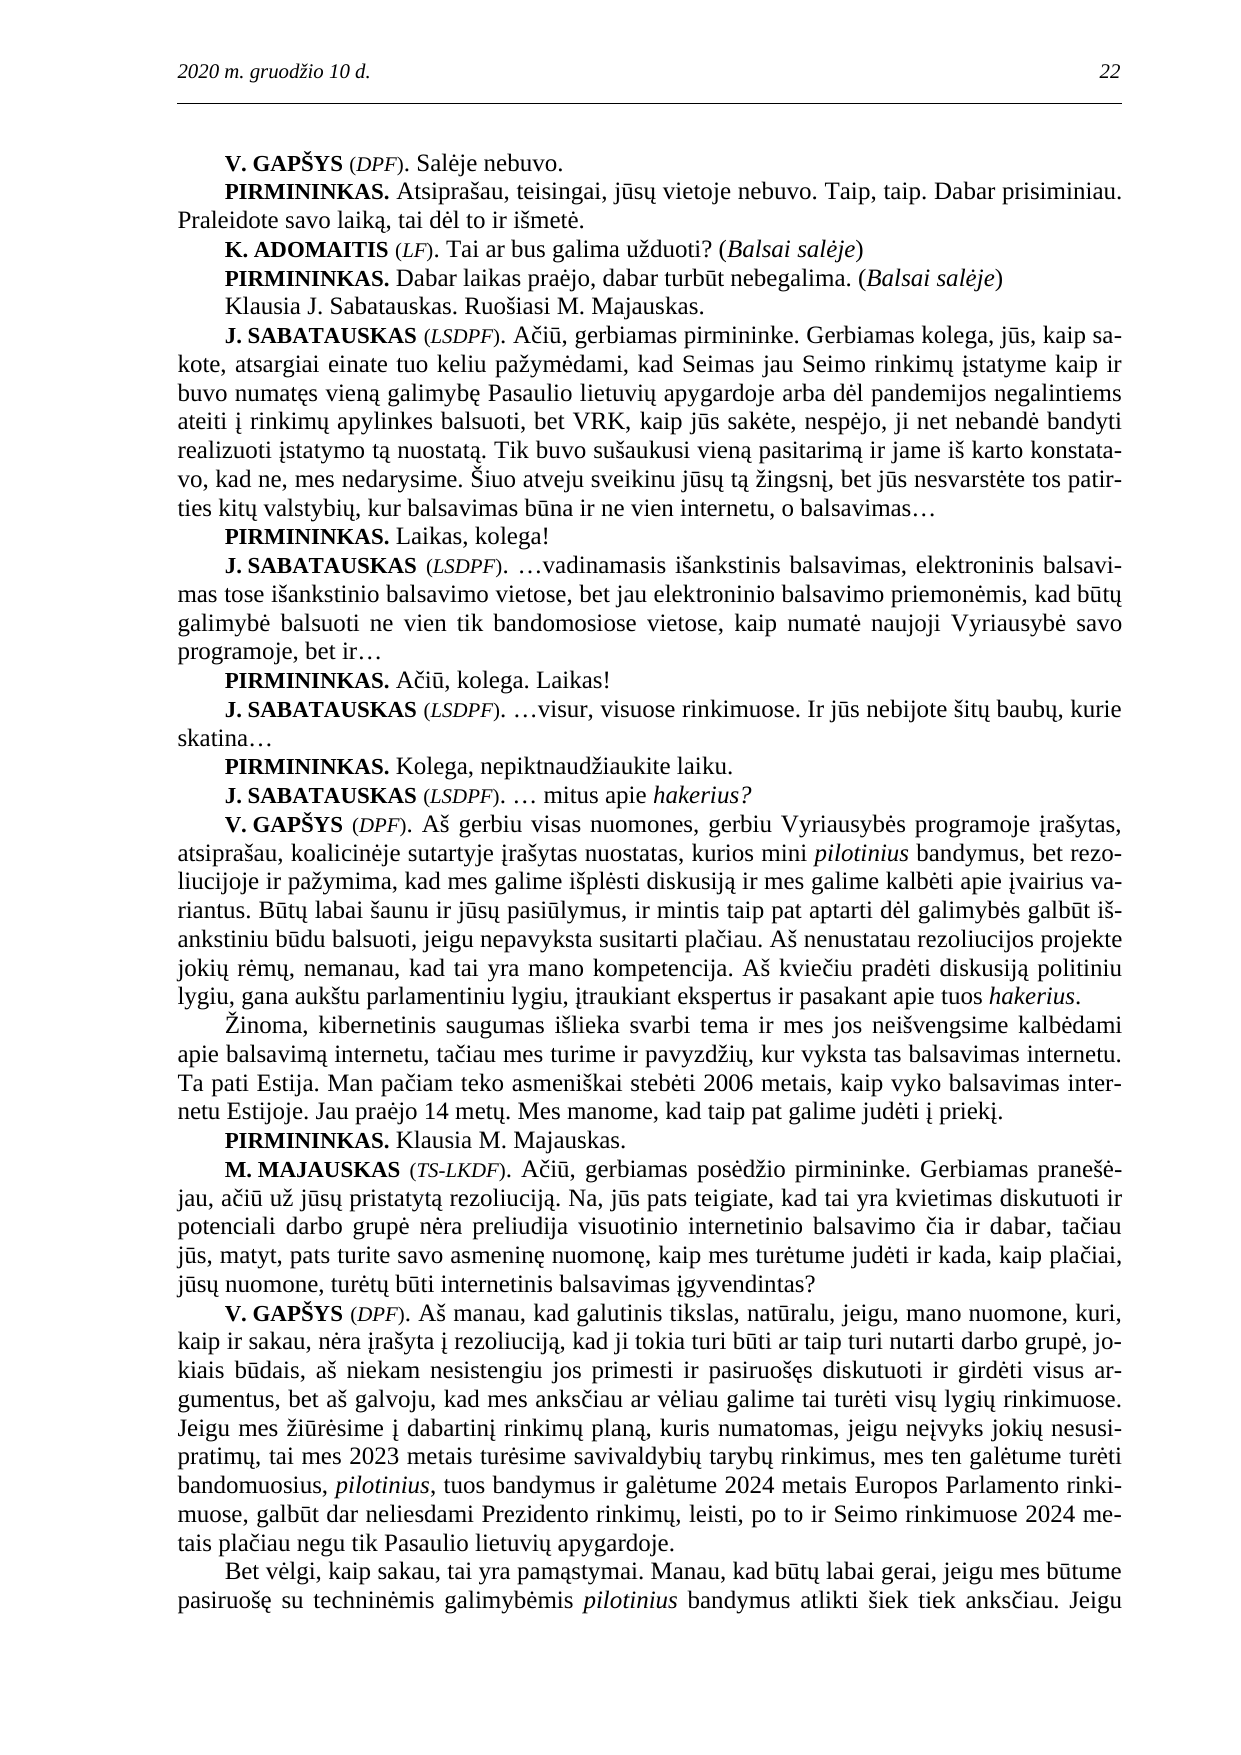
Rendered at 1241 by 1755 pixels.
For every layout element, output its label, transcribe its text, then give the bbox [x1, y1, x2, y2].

text PIRMININKAS. Ačiū, ko­le­ga. Lai­kas! [177, 665, 1122, 694]
text PIRMININKAS. Lai­kas, ko­le­ga! [177, 521, 1122, 550]
text PIRMININKAS. At­si­pra­šau, tei­sin­gai, jū­sų vie­to­je ne­bu­vo. Taip, taip. Da­bar pri­si­mi­niau. Pra­lei­do­te sa­vo lai­ką, tai dėl to ir iš­me­tė. [177, 176, 1122, 234]
text PIRMININKAS. Da­bar lai­kas pra­ėjo, da­bar tur­būt ne­be­ga­li­ma. (Bal­sai sa­lė­je) [177, 263, 1122, 291]
text J. SABATAUSKAS (LSDPF). …va­di­na­ma­sis iš­anks­ti­nis bal­sa­vi­mas, elek­tro­ni­nis bal­sa­vi­mas to­se iš­anks­ti­nio bal­sa­vi­mo vie­to­se, bet jau elek­tro­ni­nio bal­sa­vi­mo prie­mo­nė­mis, kad bū­tų ga­li­my­bė bal­suo­ti ne vien tik ban­do­mo­sio­se vie­to­se, kaip nu­ma­tė nau­jo­ji Vy­riau­sy­bė sa­vo pro­gra­mo­je, bet ir… [177, 550, 1122, 665]
text V. GAPŠYS (DPF). Aš ma­nau, kad ga­lu­ti­nis tiks­las, na­tū­ra­lu, jei­gu, ma­no nuo­mo­ne, ku­ri, kaip ir sa­kau, nė­ra įra­šy­ta į re­zo­liu­ci­ją, kad ji to­kia tu­ri bū­ti ar taip tu­ri nu­tar­ti dar­bo gru­pė, jo­kiais bū­dais, aš nie­kam ne­si­sten­giu jos pri­mes­ti ir pa­si­ruo­šęs dis­ku­tuo­ti ir gir­dė­ti vi­sus ar­gumen­tus, bet aš gal­vo­ju, kad mes anks­čiau ar vė­liau ga­li­me tai tu­rė­ti vi­sų ly­gių rin­ki­muo­se. Jei­gu mes žiū­rė­si­me į da­bar­ti­nį rin­ki­mų pla­ną, ku­ris nu­ma­to­mas, jei­gu ne­įvyks jo­kių nesu­si­pra­ti­mų, tai mes 2023 me­tais tu­rė­si­me sa­vi­val­dy­bių ta­ry­bų rin­ki­mus, mes ten ga­lė­tu­me tu­rė­ti ban­do­muo­sius, pi­lo­ti­nius, tuos ban­dy­mus ir ga­lė­tu­me 2024 me­tais Eu­ro­pos Par­la­men­to rin­ki­muo­se, gal­būt dar ne­liesdami Pre­zi­den­to rin­ki­mų, leis­ti, po to ir Sei­mo rin­ki­muo­se 2024 me­tais pla­čiau ne­gu tik Pa­sau­lio lie­tu­vių apy­gar­do­je. [177, 1298, 1122, 1556]
text Bet vėl­gi, kaip sa­kau, tai yra pa­mąs­ty­mai. Ma­nau, kad bū­tų la­bai ge­rai, jei­gu mes bū­tu­me pa­si­ruo­šę su tech­ni­nė­mis ga­li­my­bė­mis pi­lo­ti­nius ban­dy­mus at­lik­ti šiek tiek anks­čiau. Jei­gu [177, 1556, 1122, 1614]
text V. GAPŠYS (DPF). Sa­lė­je ne­bu­vo. [177, 148, 1122, 176]
text J. SABATAUSKAS (LSDPF). …vi­sur, vi­suo­se rin­ki­muo­se. Ir jūs ne­bi­jo­te ši­tų bau­bų, ku­rie ska­ti­na… [177, 694, 1122, 751]
text J. SABATAUSKAS (LSDPF). … mi­tus apie ha­ke­rius? [177, 780, 1122, 809]
text Ži­no­ma, ki­ber­ne­ti­nis sau­gu­mas iš­lie­ka svar­bi te­ma ir mes jos ne­iš­veng­si­me kal­bė­da­mi apie bal­sa­vi­mą in­ter­ne­tu, ta­čiau mes tu­ri­me ir pa­vyz­džių, kur vyks­ta tas bal­sa­vi­mas in­ter­ne­tu. Ta pa­ti Es­ti­ja. Man pa­čiam te­ko as­me­niš­kai ste­bė­ti 2006 me­tais, kaip vy­ko bal­sa­vi­mas in­ter­ne­tu Es­ti­jo­je. Jau pra­ėjo 14 me­tų. Mes ma­no­me, kad taip pat ga­li­me ju­dė­ti į prie­kį. [177, 1010, 1122, 1125]
text PIRMININKAS. Klau­sia M. Ma­jaus­kas. [177, 1125, 1122, 1154]
text M. MAJAUSKAS (TS-LKDF). Ačiū, ger­bia­mas po­sė­džio pir­mi­nin­ke. Ger­bia­mas pra­ne­šė­jau, ačiū už jū­sų pri­sta­ty­tą re­zo­liu­ci­ją. Na, jūs pats tei­gia­te, kad tai yra kvie­ti­mas dis­ku­tuo­ti ir po­ten­cia­li dar­bo gru­pė nė­ra pre­liu­di­ja vi­suo­ti­nio in­ter­ne­ti­nio bal­sa­vi­mo čia ir da­bar, ta­čiau jūs, ma­tyt, pats tu­ri­te sa­vo as­me­ni­nę nuo­mo­nę, kaip mes tu­rė­tu­me ju­dė­ti ir ka­da, kaip pla­čiai, jū­sų nuo­mo­ne, tu­rė­tų bū­ti in­ter­ne­ti­nis bal­sa­vi­mas įgy­ven­din­tas? [177, 1154, 1122, 1298]
text V. GAPŠYS (DPF). Aš ger­biu vi­sas nuo­mo­nes, ger­biu Vy­riau­sy­bės pro­gra­mo­je įra­šy­tas, at­si­pra­šau, ko­a­li­ci­nė­je su­tar­ty­je įra­šy­tas nuo­sta­tas, ku­rios mi­ni pi­lo­ti­nius ban­dy­mus, bet re­zo­liu­ci­jo­je ir pa­žy­mi­ma, kad mes ga­li­me iš­plės­ti dis­ku­si­ją ir mes ga­li­me kal­bė­ti apie įvai­rius va­rian­tus. Bū­tų la­bai šau­nu ir jū­sų pa­siū­ly­mus, ir min­tis taip pat ap­tar­ti dėl ga­li­my­bės gal­būt iš­anks­ti­niu bū­du bal­suo­ti, jei­gu ne­pa­vyks­ta su­si­tar­ti pla­čiau. Aš ne­nu­sta­tau re­zo­liu­ci­jos pro­jek­te jo­kių rė­mų, ne­ma­nau, kad tai yra ma­no kom­pe­ten­ci­ja. Aš kvie­čiu pra­dė­ti dis­ku­si­ją po­li­ti­niu ly­giu, ga­na aukš­tu par­la­men­ti­niu ly­giu, įtrau­kiant eks­per­tus ir pa­sa­kant apie tuos ha­ke­rius. [177, 809, 1122, 1010]
text Klau­sia J. Sa­ba­taus­kas. Ruo­šia­si M. Ma­jaus­kas. [177, 291, 1122, 320]
text J. SABATAUSKAS (LSDPF). Ačiū, ger­bia­mas pir­mi­nin­ke. Ger­bia­mas ko­le­ga, jūs, kaip sa­ko­te, at­sar­giai ei­na­te tuo ke­liu pa­žy­mė­da­mi, kad Sei­mas jau Sei­mo rin­ki­mų įsta­ty­me kaip ir bu­vo nu­ma­tęs vie­ną ga­li­my­bę Pa­sau­lio lie­tu­vių apy­gar­do­je ar­ba dėl pan­de­mi­jos ne­ga­lin­tiems at­ei­ti į rin­ki­mų apy­lin­kes bal­suo­ti, bet VRK, kaip jūs sa­kė­te, ne­spė­jo, ji net ne­ban­dė ban­dy­ti re­a­li­zuo­ti įsta­ty­mo tą nuo­sta­tą. Tik bu­vo su­šau­ku­si vie­ną pa­si­ta­ri­mą ir ja­me iš kar­to kon­sta­ta­vo, kad ne, mes ne­da­ry­si­me. Šiuo at­ve­ju svei­ki­nu jū­sų tą žings­nį, bet jūs ne­svars­tė­te tos pa­tir­ties ki­tų vals­ty­bių, kur bal­sa­vi­mas bū­na ir ne vien in­ter­ne­tu, o bal­sa­vi­mas… [177, 320, 1122, 521]
text PIRMININKAS. Ko­le­ga, ne­pik­tnau­džiau­ki­te lai­ku. [177, 751, 1122, 780]
text K. ADOMAITIS (LF). Tai ar bus ga­li­ma už­duo­ti? (Bal­sai sa­lė­je) [177, 234, 1122, 263]
